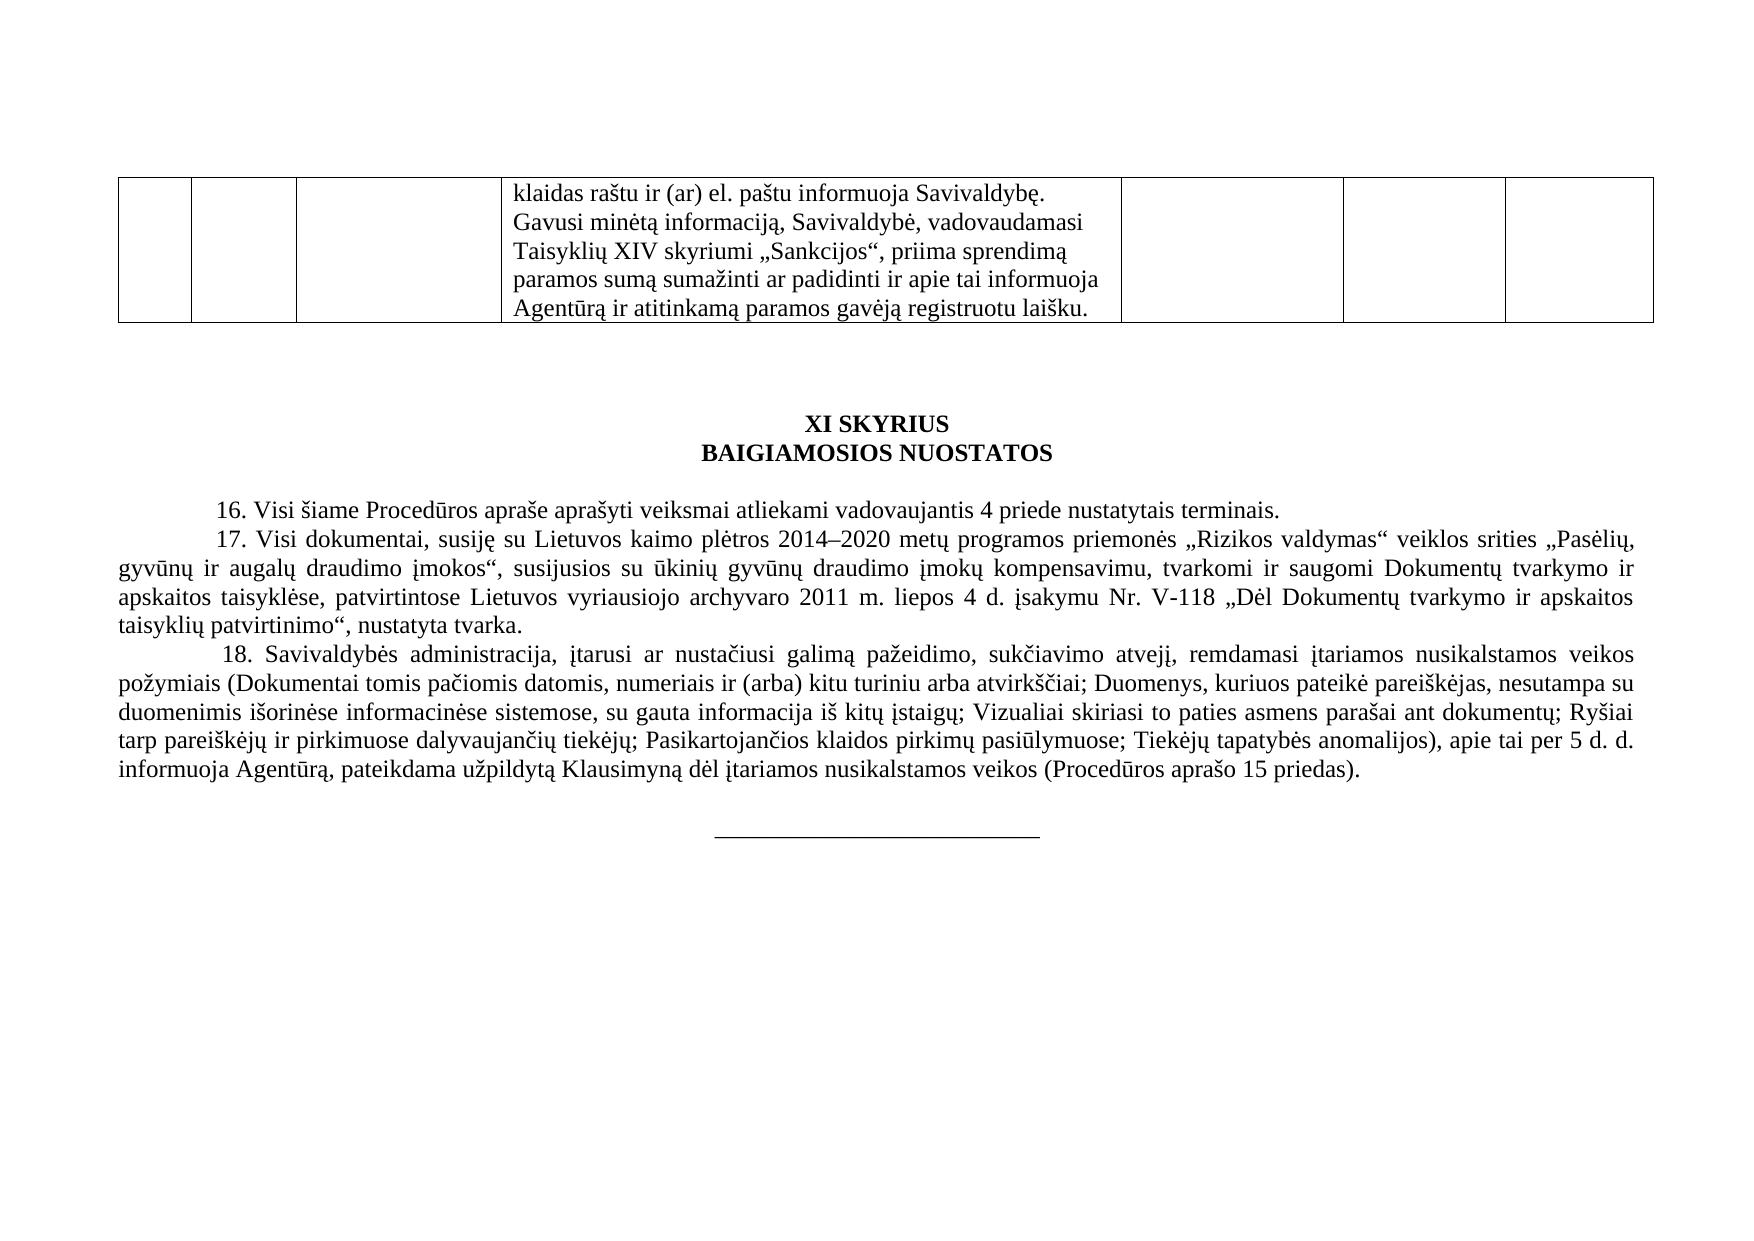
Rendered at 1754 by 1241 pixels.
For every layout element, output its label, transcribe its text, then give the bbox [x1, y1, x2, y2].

table_cell [1344, 178, 1505, 322]
text 17. Visi dokumentai, susiję su Lietuvos kaimo plėtros 2014–2020 metų programos priemonės „Rizikos valdymas“ veiklos srities „Pasėlių, gyvūnų ir augalų draudimo įmokos“, susijusios su ūkinių gyvūnų draudimo įmokų kompensavimu, tvarkomi ir saugomi Dokumentų tvarkymo ir apskaitos taisyklėse, patvirtintose Lietuvos vyriausiojo archyvaro 2011 m. liepos 4 d. įsakymu Nr. V-118 „Dėl Dokumentų tvarkymo ir apskaitos taisyklių patvirtinimo“, nustatyta tvarka. [118, 524, 1636, 639]
text 18. Savivaldybės administracija, įtarusi ar nustačiusi galimą pažeidimo, sukčiavimo atvejį, remdamasi įtariamos nusikalstamos veikos požymiais (Dokumentai tomis pačiomis datomis, numeriais ir (arba) kitu turiniu arba atvirkščiai; Duomenys, kuriuos pateikė pareiškėjas, nesutampa su duomenimis išorinėse informacinėse sistemose, su gauta informacija iš kitų įstaigų; Vizualiai skiriasi to paties asmens parašai ant dokumentų; Ryšiai tarp pareiškėjų ir pirkimuose dalyvaujančių tiekėjų; Pasikartojančios klaidos pirkimų pasiūlymuose; Tiekėjų tapatybės anomalijos), apie tai per 5 d. d. informuoja Agentūrą, pateikdama užpildytą Klausimyną dėl įtariamos nusikalstamos veikos (Procedūros aprašo 15 priedas). [118, 639, 1636, 783]
table_cell [1506, 178, 1653, 322]
table_cell [297, 178, 501, 322]
text __________________________ [118, 812, 1636, 841]
table_cell klaidas raštu ir (ar) el. paštu informuoja Savivaldybę. Gavusi minėtą informaciją, Savivaldybė, vadovaudamasi Taisyklių XIV skyriumi „Sankcijos“, priima sprendimą paramos sumą sumažinti ar padidinti ir apie tai informuoja Agentūrą ir atitinkamą paramos gavėją registruotu laišku. [502, 178, 1121, 322]
text BAIGIAMOSIOS NUOSTATOS [118, 438, 1636, 467]
text XI SKYRIUS [118, 409, 1636, 438]
table_cell [119, 178, 191, 322]
table_cell [192, 178, 296, 322]
table_cell [1122, 178, 1343, 322]
text 16. Visi šiame Procedūros apraše aprašyti veiksmai atliekami vadovaujantis 4 priede nustatytais terminais. [118, 496, 1636, 524]
